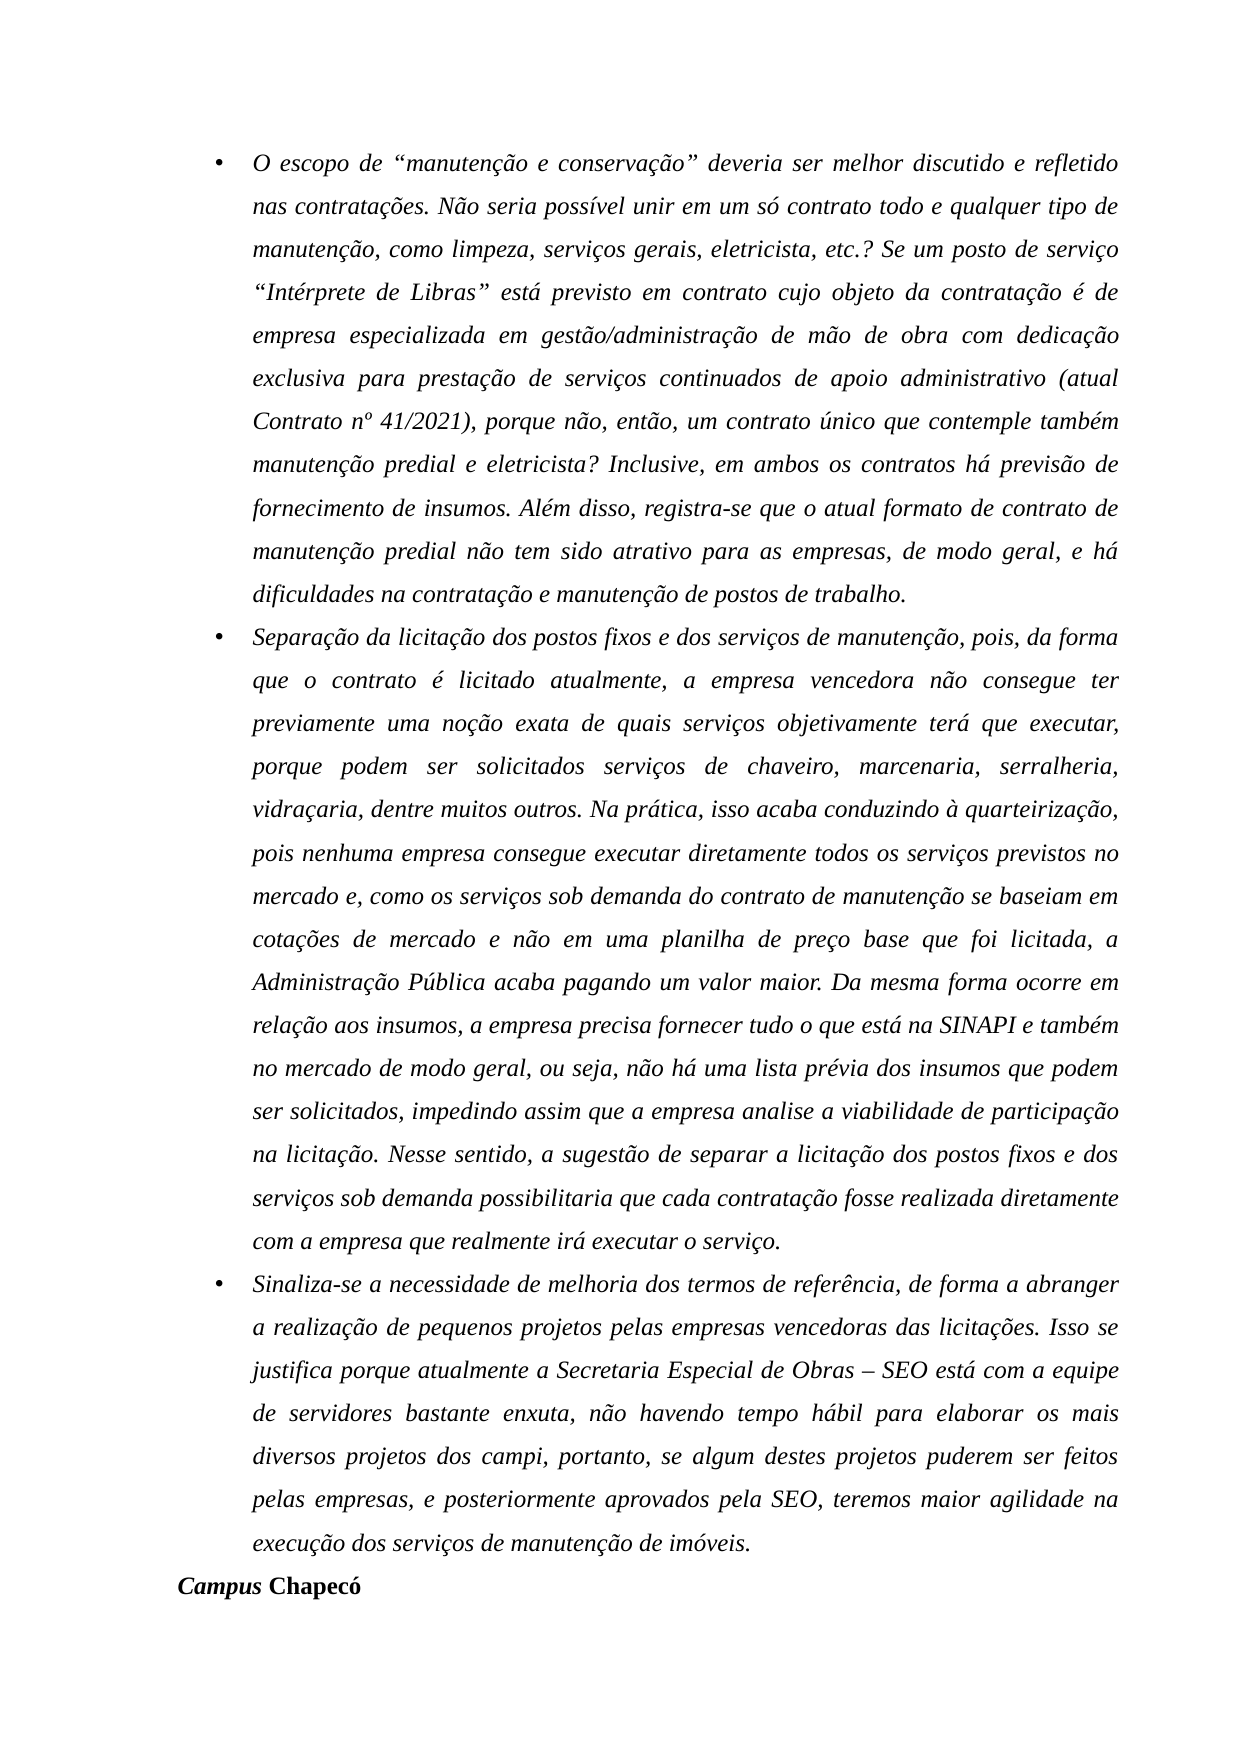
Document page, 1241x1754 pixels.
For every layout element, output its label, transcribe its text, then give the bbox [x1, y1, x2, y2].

list O escopo de “manutenção e conservação” deveria ser melhor discutido e refletido nas contratações. Não seria possível unir em um só contrato todo e qualquer tipo de manutenção, como limpeza, serviços gerais, eletricista, etc.? Se um posto de serviço “Intérprete de Libras” está previsto em contrato cujo objeto da contratação é de empresa especializada em gestão/administração de mão de obra com dedicação exclusiva para prestação de serviços continuados de apoio administrativo (atual Contrato nº 41/2021), porque não, então, um contrato único que contemple também manutenção predial e eletricista? Inclusive, em ambos os contratos há previsão de fornecimento de insumos. Além disso, registra-se que o atual formato de contrato de manutenção predial não tem sido atrativo para as empresas, de modo geral, e há dificuldades na contratação e manutenção de postos de trabalho. [215, 148, 1122, 608]
list Separação da licitação dos postos fixos e dos serviços de manutenção, pois, da forma que o contrato é licitado atualmente, a empresa vencedora não consegue ter previamente uma noção exata de quais serviços objetivamente terá que executar, porque podem ser solicitados serviços de chaveiro, marcenaria, serralheria, vidraçaria, dentre muitos outros. Na prática, isso acaba conduzindo à quarteirização, pois nenhuma empresa consegue executar diretamente todos os serviços previstos no mercado e, como os serviços sob demanda do contrato de manutenção se baseiam em cotações de mercado e não em uma planilha de preço base que foi licitada, a Administração Pública acaba pagando um valor maior. Da mesma forma ocorre em relação aos insumos, a empresa precisa fornecer tudo o que está na SINAPI e também no mercado de modo geral, ou seja, não há uma lista prévia dos insumos que podem ser solicitados, impedindo assim que a empresa analise a viabilidade de participação na licitação. Nesse sentido, a sugestão de separar a licitação dos postos fixos e dos serviços sob demanda possibilitaria que cada contratação fosse realizada diretamente com a empresa que realmente irá executar o serviço. [215, 622, 1122, 1254]
text Campus Chapecó [177, 1571, 1122, 1599]
list Sinaliza-se a necessidade de melhoria dos termos de referência, de forma a abranger a realização de pequenos projetos pelas empresas vencedoras das licitações. Isso se justifica porque atualmente a Secretaria Especial de Obras – SEO está com a equipe de servidores bastante enxuta, não havendo tempo hábil para elaborar os mais diversos projetos dos campi, portanto, se algum destes projetos puderem ser feitos pelas empresas, e posteriormente aprovados pela SEO, teremos maior agilidade na execução dos serviços de manutenção de imóveis. [215, 1269, 1122, 1556]
